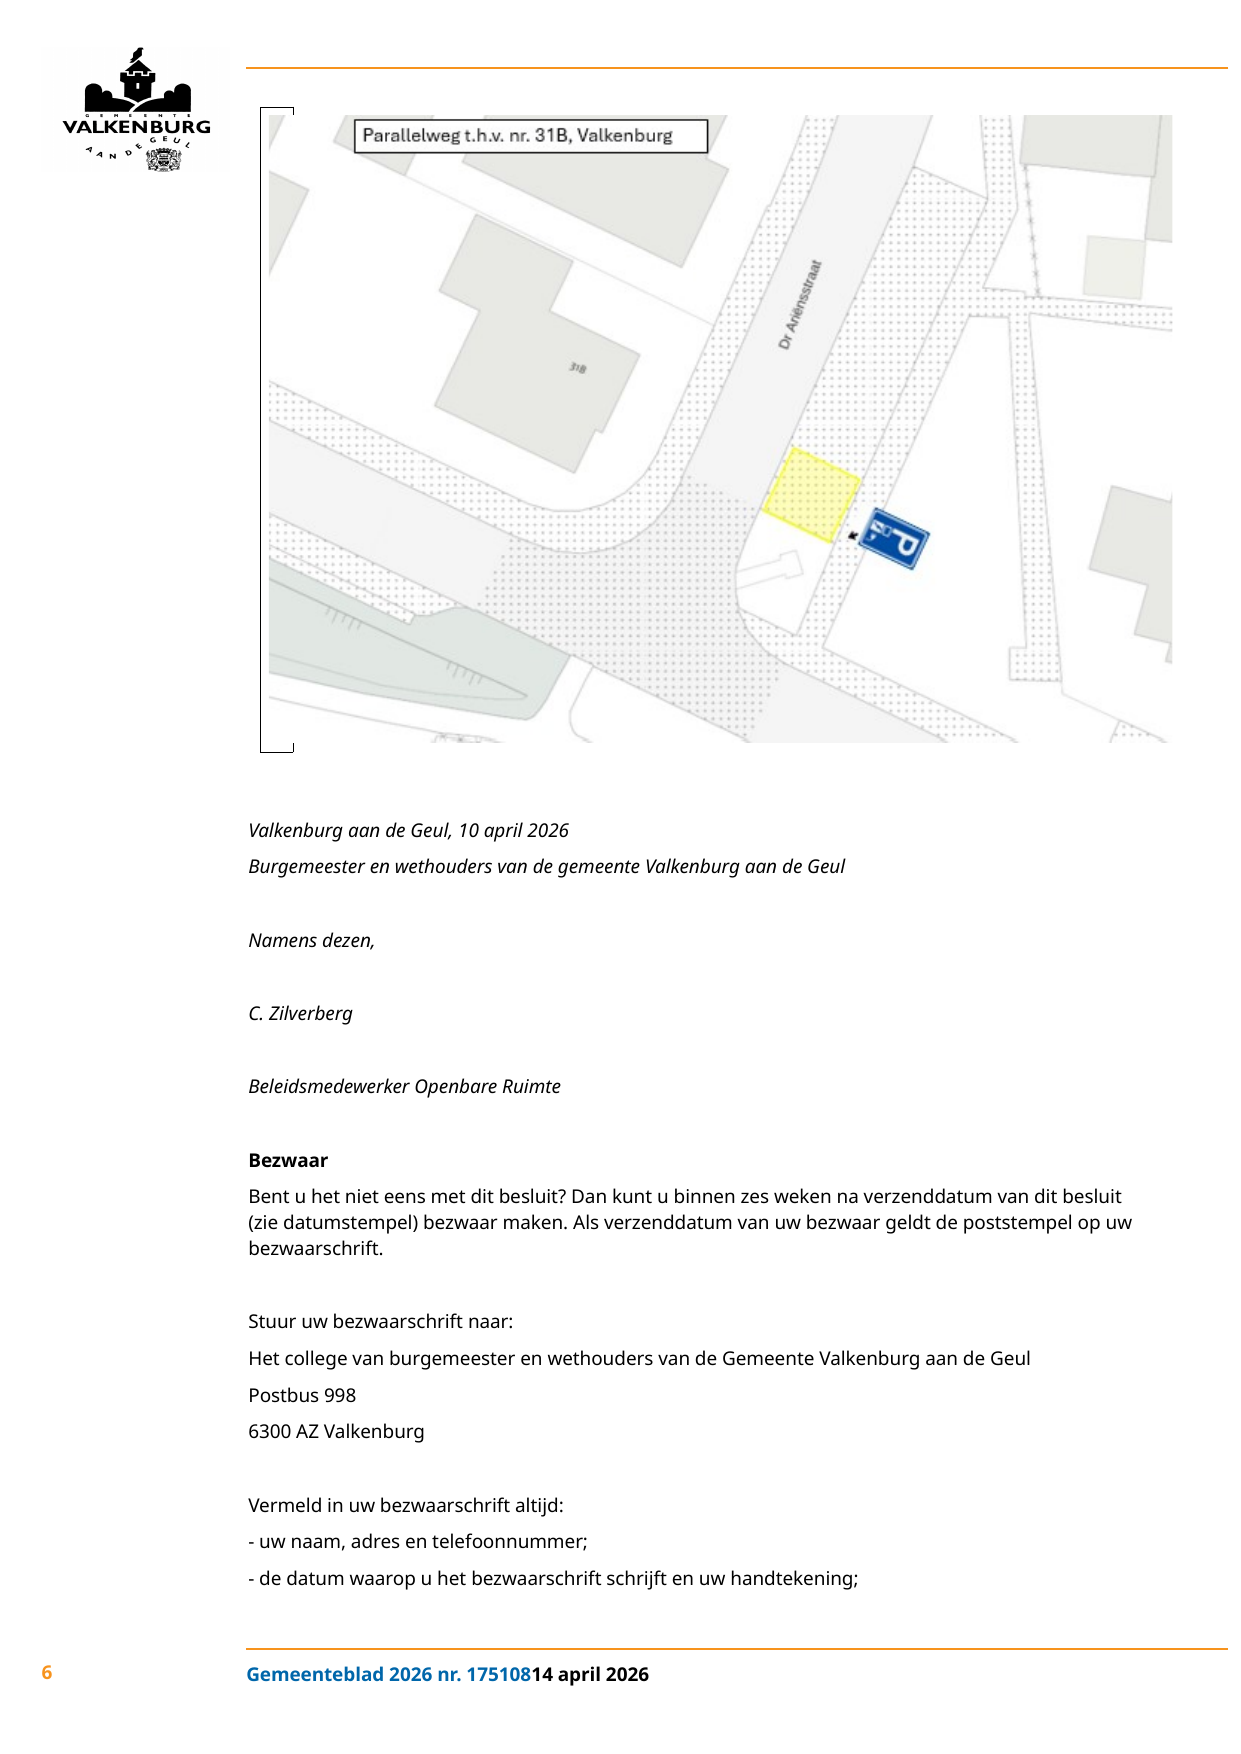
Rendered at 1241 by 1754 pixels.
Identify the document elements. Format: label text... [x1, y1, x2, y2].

text Vermeld in uw bezwaarschrift altijd: [248, 1492, 1152, 1517]
text Bent u het niet eens met dit besluit? Dan kunt u binnen zes weken na verzenddatum van dit besluit (zie datumstempel) bezwaar maken. Als verzenddatum van uw bezwaar geldt de poststempel op uw bezwaarschrift. [248, 1184, 1152, 1261]
text 6300 AZ Valkenburg [248, 1418, 1152, 1444]
text - de datum waarop u het bezwaarschrift schrijft en uw handtekening; [248, 1565, 1152, 1591]
text Burgemeester en wethouders van de gemeente Valkenburg aan de Geul [248, 854, 1152, 879]
text Beleidsmedewerker Openbare Ruimte [248, 1074, 1152, 1099]
text C. Zilverberg [248, 1000, 1152, 1026]
text Postbus 998 [248, 1382, 1152, 1407]
text Bezwaar [248, 1147, 1152, 1173]
text Het college van burgemeester en wethouders van de Gemeente Valkenburg aan de Geul [248, 1345, 1152, 1371]
text - uw naam, adres en telefoonnummer; [248, 1528, 1152, 1554]
text Namens dezen, [248, 927, 1152, 953]
text Valkenburg aan de Geul, 10 april 2026 [248, 817, 1152, 843]
text Stuur uw bezwaarschrift naar: [248, 1308, 1152, 1334]
picture [41, 47, 231, 172]
picture [268, 115, 1173, 743]
